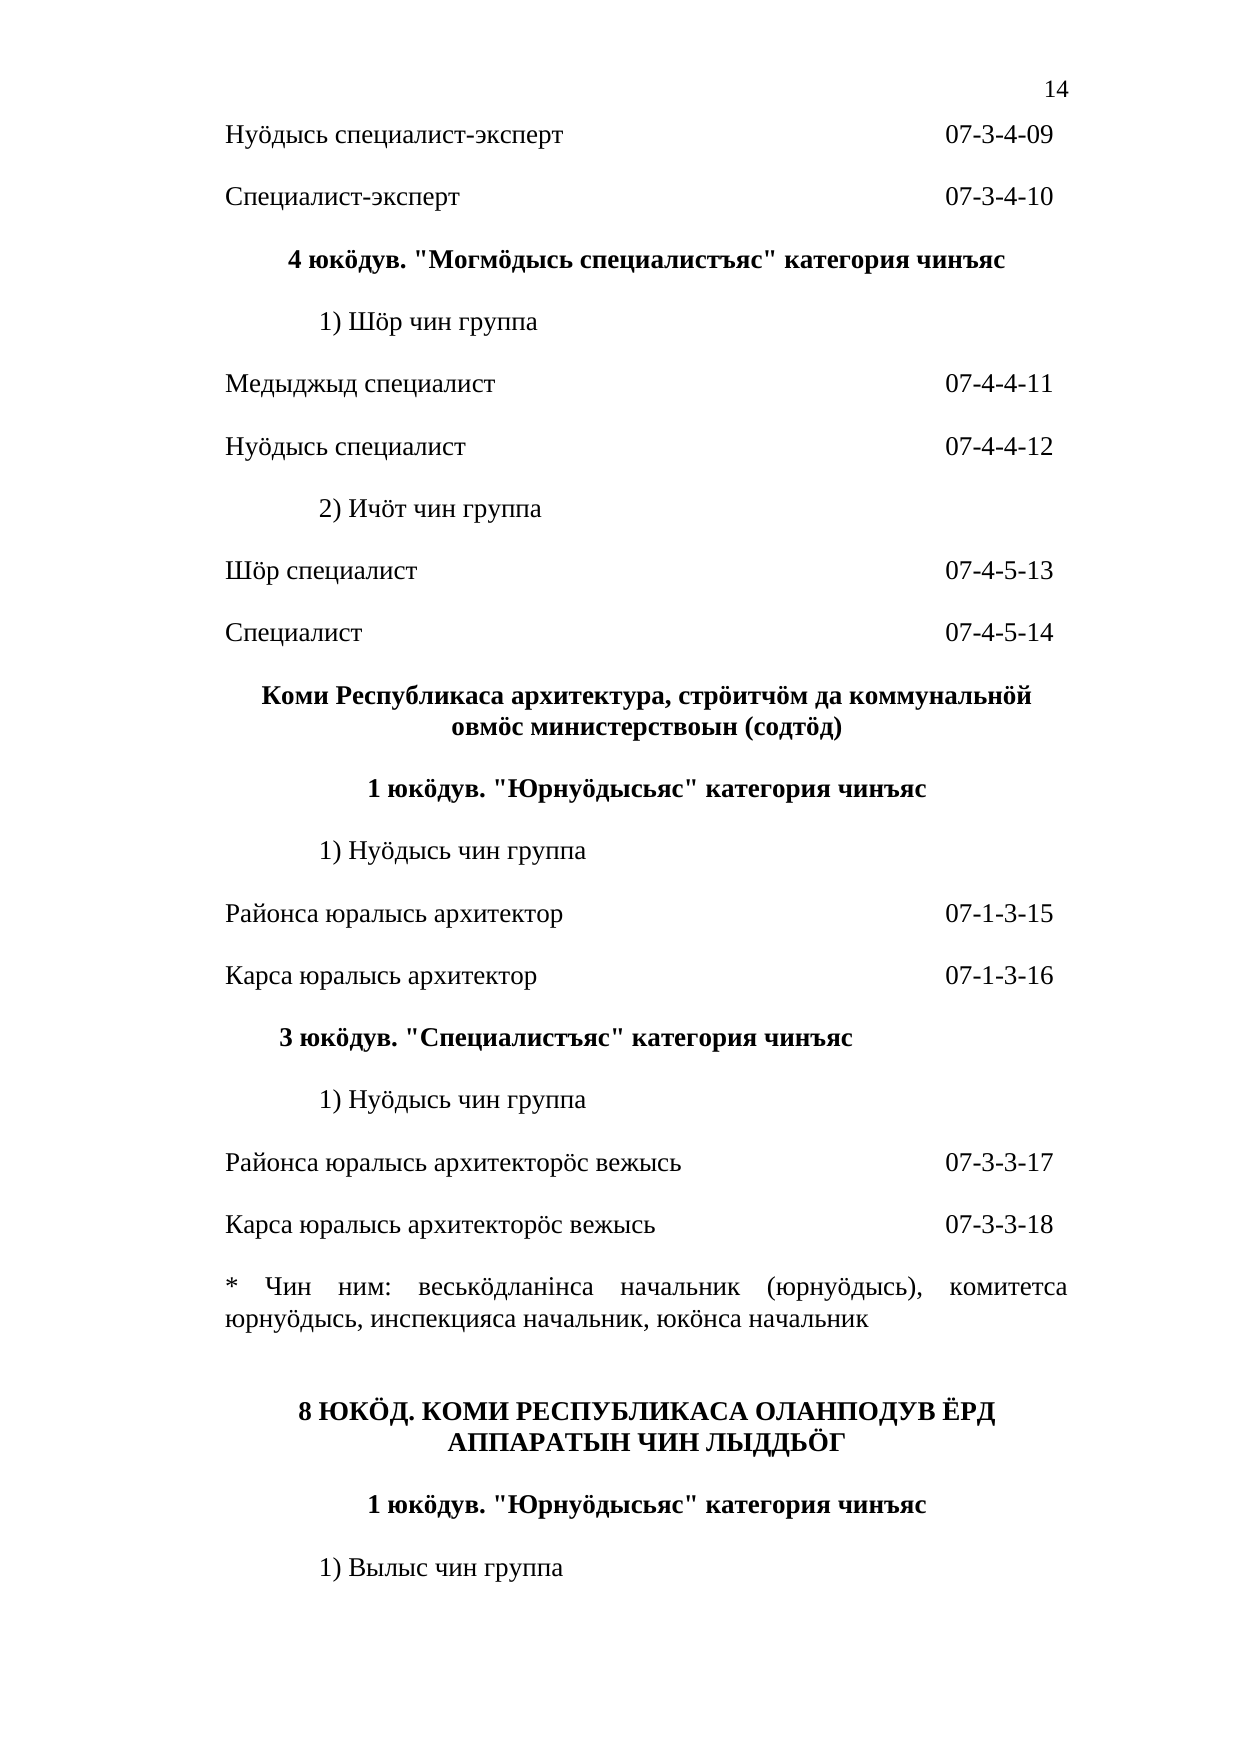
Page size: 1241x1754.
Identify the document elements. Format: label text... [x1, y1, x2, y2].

table_cell Карса юралысь архитекторöс вежысь [214, 1208, 919, 1271]
table_cell 4 юкöдув. "Могмöдысь специалистъяс" категория чинъяс [214, 243, 1080, 305]
table_cell * Чин ним: веськöдланінса начальник (юрнуöдысь), комитетса юрнуöдысь, инспекцияса начальник, юкöнса начальник [214, 1271, 1080, 1395]
table_cell 1) Шöр чин группа [214, 305, 919, 367]
table_cell [919, 1084, 1080, 1146]
table_cell 07-1-3-16 [919, 959, 1080, 1021]
table_cell 07-3-4-10 [919, 180, 1080, 243]
table_cell 8 ЮКÖД. КОМИ РЕСПУБЛИКАСА ОЛАНПОДУВ ЁРД АППАРАТЫН ЧИН ЛЫДДЬÖГ [214, 1395, 1080, 1488]
table_cell [919, 492, 1080, 554]
table_cell Медыджыд специалист [214, 367, 919, 429]
table_cell Районса юралысь архитекторöс вежысь [214, 1146, 919, 1208]
table_cell Специалист [214, 616, 919, 679]
table_cell 07-4-5-14 [919, 616, 1080, 679]
table_cell [919, 1021, 1080, 1084]
table_cell [919, 835, 1080, 897]
table_cell Нуöдысь специалист [214, 430, 919, 492]
table_cell 1) Нуöдысь чин группа [214, 1084, 919, 1146]
table_cell Районса юралысь архитектор [214, 897, 919, 959]
table_cell 1) Вылыс чин группа [214, 1551, 919, 1613]
table_cell 2) Ичöт чин группа [214, 492, 919, 554]
table_cell 3 юкöдув. "Специалистъяс" категория чинъяс [214, 1021, 919, 1084]
table_cell 07-4-5-13 [919, 554, 1080, 616]
table_cell [919, 1551, 1080, 1613]
table_cell Коми Республикаса архитектура, стрöитчöм да коммунальнöй овмöс министерствоын (содтöд) [214, 679, 1080, 772]
table_cell Специалист-эксперт [214, 180, 919, 243]
table_cell 1 юкöдув. "Юрнуöдысьяс" категория чинъяс [214, 772, 1080, 834]
table_cell 07-3-3-18 [919, 1208, 1080, 1271]
table_cell 1) Нуöдысь чин группа [214, 835, 919, 897]
table_cell Карса юралысь архитектор [214, 959, 919, 1021]
table_cell 07-4-4-11 [919, 367, 1080, 429]
table_cell 07-3-4-09 [919, 118, 1080, 180]
table_cell [919, 305, 1080, 367]
table_cell 07-1-3-15 [919, 897, 1080, 959]
table_cell 1 юкöдув. "Юрнуöдысьяс" категория чинъяс [214, 1489, 1080, 1551]
table_cell 07-4-4-12 [919, 430, 1080, 492]
table_cell 07-3-3-17 [919, 1146, 1080, 1208]
table_cell Нуöдысь специалист-эксперт [214, 118, 919, 180]
table_cell Шöр специалист [214, 554, 919, 616]
